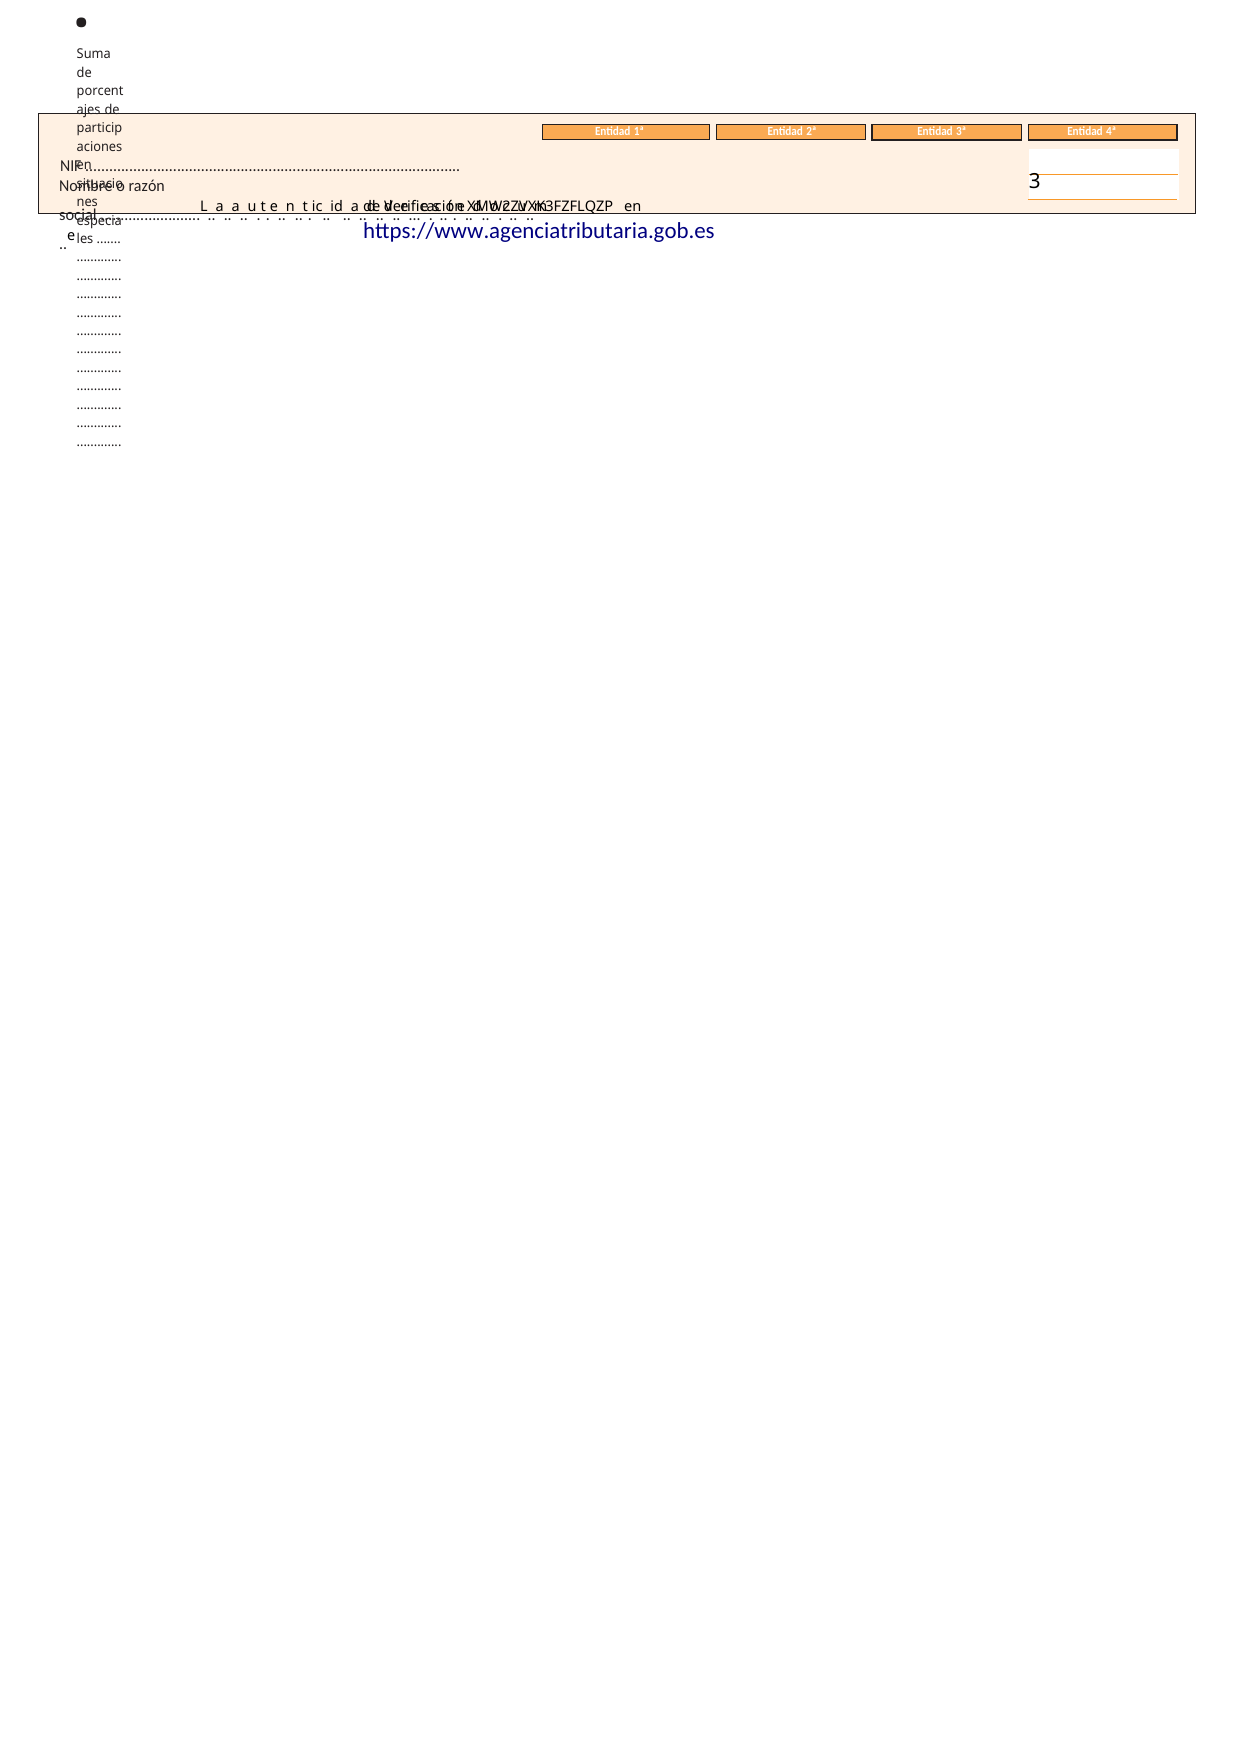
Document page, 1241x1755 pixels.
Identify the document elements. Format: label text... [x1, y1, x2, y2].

text  Suma de porcentajes de participaciones en situaciones especiales ...................................................................................................................................................... [76, 214, 123, 450]
text  Suma de porcentajes de participaciones en situaciones especiales ...................................................................................................................................................... [76, 19, 123, 113]
text C. Entidades menores dependientes de diócesis, provincia religiosa o entidad eclesiástica integradas en la declaración, previamente autorizadas [175, 475, 1161, 522]
